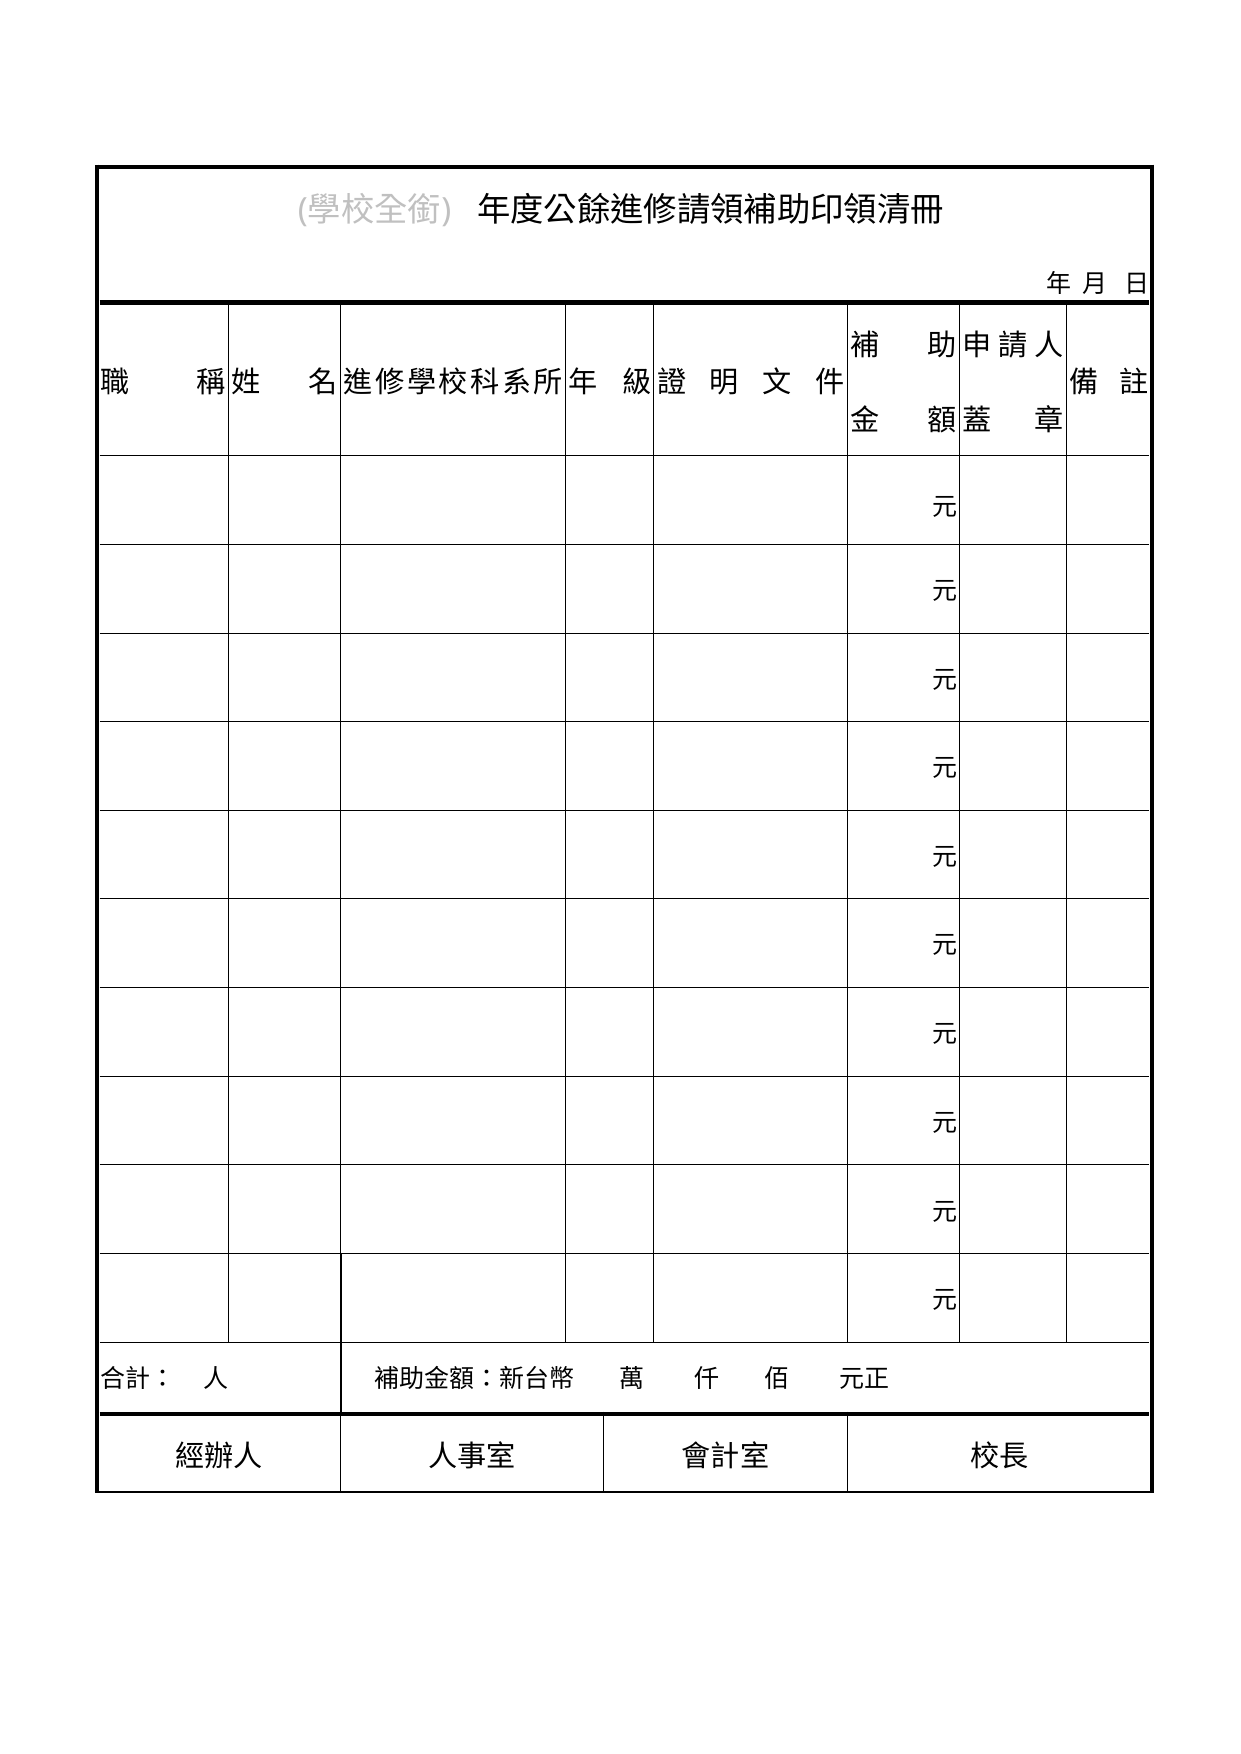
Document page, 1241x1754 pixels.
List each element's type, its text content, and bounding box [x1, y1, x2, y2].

table_cell [229, 545, 340, 632]
table_cell [654, 456, 847, 544]
table_cell 證明文件 [654, 305, 847, 455]
table_cell [229, 456, 340, 544]
table_cell [960, 1165, 1066, 1253]
table_cell 姓名 [229, 305, 340, 455]
table_cell [229, 722, 340, 810]
table_cell [566, 1165, 653, 1253]
table_cell 年級 [566, 305, 653, 455]
table_cell 校長 [848, 1412, 1150, 1491]
table_cell [99, 722, 228, 810]
table_cell [566, 545, 653, 632]
table_cell [566, 899, 653, 987]
table_cell 元 [848, 1254, 959, 1342]
table_cell [960, 1254, 1066, 1342]
table_cell [229, 1077, 340, 1164]
table_cell [566, 1254, 653, 1342]
table_cell 元 [848, 1077, 959, 1164]
table_cell 元 [848, 545, 959, 632]
table_cell [341, 722, 565, 810]
table_cell [960, 634, 1066, 721]
table_cell [229, 899, 340, 987]
table_cell [566, 1077, 653, 1164]
table_cell 補助金額：新台幣 萬 仟 佰 元正 [342, 1342, 1150, 1412]
table_cell [654, 1077, 847, 1164]
table_cell [229, 988, 340, 1076]
table_cell [1067, 633, 1150, 721]
table_cell [654, 1165, 847, 1253]
table_cell [960, 899, 1066, 987]
table_cell [960, 722, 1066, 810]
table_cell [341, 988, 565, 1076]
table_cell [341, 811, 565, 898]
table_cell [960, 988, 1066, 1076]
table_cell [229, 1254, 340, 1342]
table_cell 元 [848, 456, 959, 544]
table_cell [654, 634, 847, 721]
table_cell [654, 1254, 847, 1342]
table_cell [99, 634, 228, 721]
table_cell 備註 [1067, 300, 1150, 455]
table_cell [960, 811, 1066, 898]
table_cell [566, 634, 653, 721]
table_cell [99, 988, 228, 1076]
table_cell [960, 545, 1066, 632]
table_cell [341, 899, 565, 987]
table_cell 經辦人 [99, 1413, 340, 1491]
table_cell 合計： 人 [99, 1343, 340, 1412]
table_cell 元 [848, 811, 959, 898]
table_cell [960, 1077, 1066, 1164]
table_cell [566, 456, 653, 544]
table_cell [341, 634, 565, 721]
table_cell [654, 545, 847, 632]
table_cell [342, 1254, 565, 1342]
table_cell [566, 811, 653, 898]
table_cell [1067, 455, 1150, 544]
table_cell [1067, 1253, 1150, 1342]
table_cell [229, 811, 340, 898]
table_cell [99, 1165, 228, 1253]
table_cell 職稱 [99, 301, 228, 455]
table_cell 會計室 [604, 1416, 847, 1491]
table_cell [1067, 721, 1150, 810]
table_cell [99, 1254, 228, 1342]
table_cell [99, 1077, 228, 1164]
table_header (學校全銜) 年度公餘進修請領補助印領清冊 年 月 日 [99, 169, 1150, 300]
table_cell [229, 1165, 340, 1253]
table_cell [1067, 898, 1150, 987]
table_cell [654, 722, 847, 810]
table_cell 補助 金額 [848, 305, 959, 455]
table_cell [341, 1165, 565, 1253]
table_cell [341, 456, 565, 544]
table_cell 元 [848, 722, 959, 810]
table_cell [1067, 810, 1150, 898]
table_cell [99, 545, 228, 632]
table_cell [341, 1077, 565, 1164]
table_cell [566, 988, 653, 1076]
table_cell [99, 899, 228, 987]
table_cell [654, 988, 847, 1076]
table_cell 申請人 蓋章 [960, 305, 1066, 455]
table_cell [566, 722, 653, 810]
table_cell [1067, 1076, 1150, 1164]
table_cell 元 [848, 634, 959, 721]
table_cell 進修學校科系所 [341, 305, 565, 455]
table_cell 人事室 [341, 1416, 603, 1491]
table_cell [1067, 1164, 1150, 1253]
table_cell [1067, 987, 1150, 1076]
table_cell [229, 634, 340, 721]
table_cell 元 [848, 899, 959, 987]
table_cell [654, 899, 847, 987]
table_cell 元 [848, 988, 959, 1076]
table_cell 元 [848, 1165, 959, 1253]
table_cell [654, 811, 847, 898]
table_cell [1067, 544, 1150, 632]
table_cell [99, 456, 228, 544]
table_cell [960, 456, 1066, 544]
table_cell [99, 811, 228, 898]
table_cell [341, 545, 565, 632]
